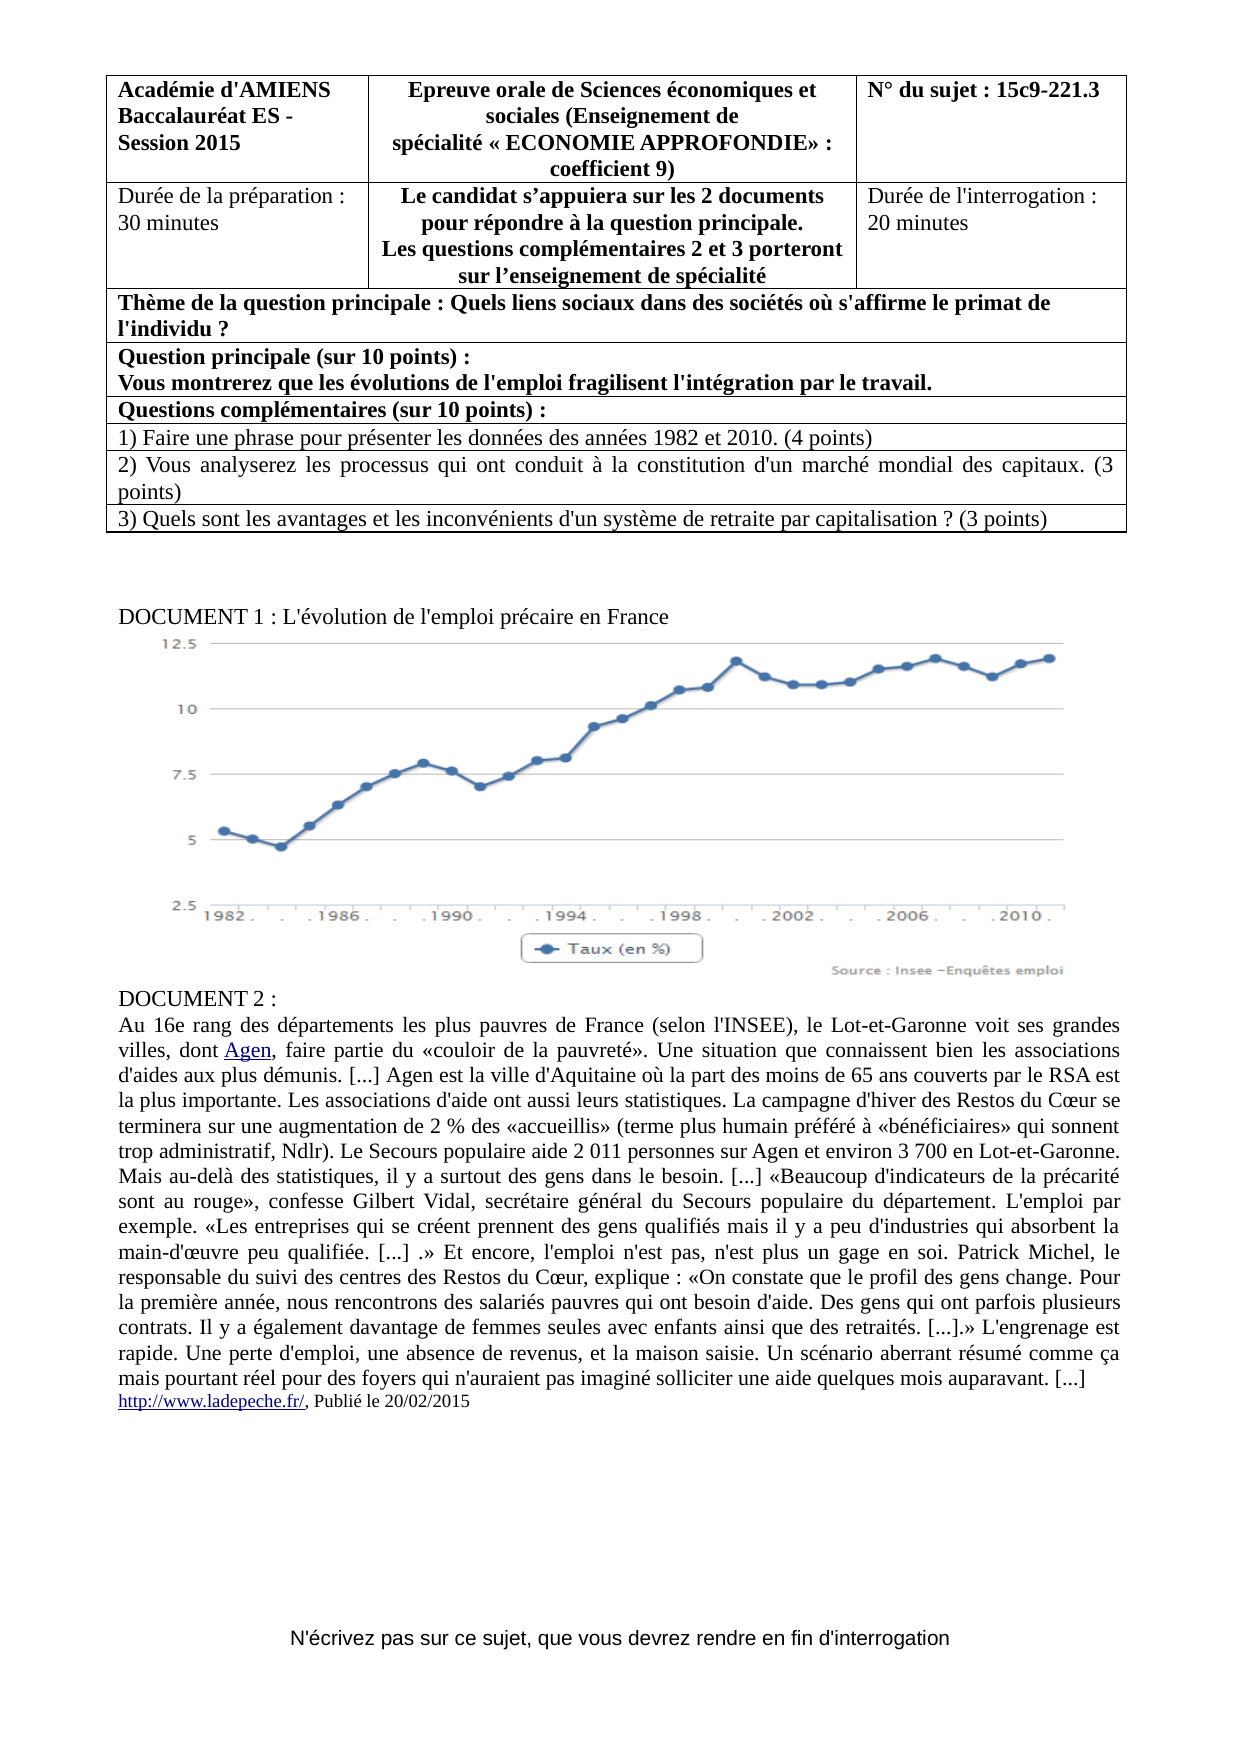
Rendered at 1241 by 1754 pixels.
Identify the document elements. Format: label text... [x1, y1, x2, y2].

table_cell 1) Faire une phrase pour présenter les données des années 1982 et 2010. (4 points) [107, 424, 1126, 450]
text DOCUMENT 2 : [118, 629, 1122, 1012]
table_cell Questions complémentaires (sur 10 points) : [107, 397, 1126, 423]
table_cell Thème de la question principale : Quels liens sociaux dans des sociétés où s'affirme le primat de l'individu ? [107, 289, 1126, 342]
text Au 16e rang des départements les plus pauvres de France (selon l'INSEE), le Lot-et-Garonne voit ses grandes villes, dont Agen, faire partie du «couloir de la pauvreté». Une situation que connaissent bien les associations d'aides aux plus démunis. [...] Agen est la ville d'Aquitaine où la part des moins de 65 ans couverts par le RSA est la plus importante. Les associations d'aide ont aussi leurs statistiques. La campagne d'hiver des Restos du Cœur se terminera sur une augmentation de 2 % des «accueillis» (terme plus humain préféré à «bénéficiaires» qui sonnent trop administratif, Ndlr). Le Secours populaire aide 2 011 personnes sur Agen et environ 3 700 en Lot-et-Garonne. Mais au-delà des statistiques, il y a surtout des gens dans le besoin. [...] «Beaucoup d'indicateurs de la précarité sont au rouge», confesse Gilbert Vidal, secrétaire général du Secours populaire du département. L'emploi par exemple. «Les entreprises qui se créent prennent des gens qualifiés mais il y a peu d'industries qui absorbent la main-d'œuvre peu qualifiée. [...] .» Et encore, l'emploi n'est pas, n'est plus un gage en soi. Patrick Michel, le responsable du suivi des centres des Restos du Cœur, explique : «On constate que le profil des gens change. Pour la première année, nous rencontrons des salariés pauvres qui ont besoin d'aide. Des gens qui ont parfois plusieurs contrats. Il y a également davantage de femmes seules avec enfants ainsi que des retraités. [...].» L'engrenage est rapide. Une perte d'emploi, une absence de revenus, et la maison saisie. Un scénario aberrant résumé comme ça mais pourtant réel pour des foyers qui n'auraient pas imaginé solliciter une aide quelques mois auparavant. [...] [118, 1012, 1122, 1390]
table_cell 3) Quels sont les avantages et les inconvénients d'un système de retraite par capitalisation ? (3 points) [107, 505, 1126, 531]
table_cell Durée de la préparation : 30 minutes [107, 183, 368, 288]
table_header Académie d'AMIENS Baccalauréat ES - Session 2015 [107, 76, 368, 182]
picture [136, 629, 1104, 986]
table_cell Le candidat s’appuiera sur les 2 documents pour répondre à la question principale. Les questions complémentaires 2 et 3 porteront sur l’enseignement de spécialité [369, 183, 856, 288]
table_cell 2) Vous analyserez les processus qui ont conduit à la constitution d'un marché mondial des capitaux. (3 points) [107, 451, 1126, 504]
text http://www.ladepeche.fr/, Publié le 20/02/2015 [118, 1390, 1122, 1412]
table_header N° du sujet : 15c9-221.3 [857, 76, 1126, 182]
table_cell Durée de l'interrogation : 20 minutes [857, 183, 1126, 288]
table_header Epreuve orale de Sciences économiques et sociales (Enseignement de spécialité « ECONOMIE APPROFONDIE» : coefficient 9) [369, 76, 856, 182]
text DOCUMENT 1 : L'évolution de l'emploi précaire en France [118, 598, 1122, 629]
table_cell Question principale (sur 10 points) : Vous montrerez que les évolutions de l'emploi fragilisent l'intégration par le travail. [107, 343, 1126, 396]
